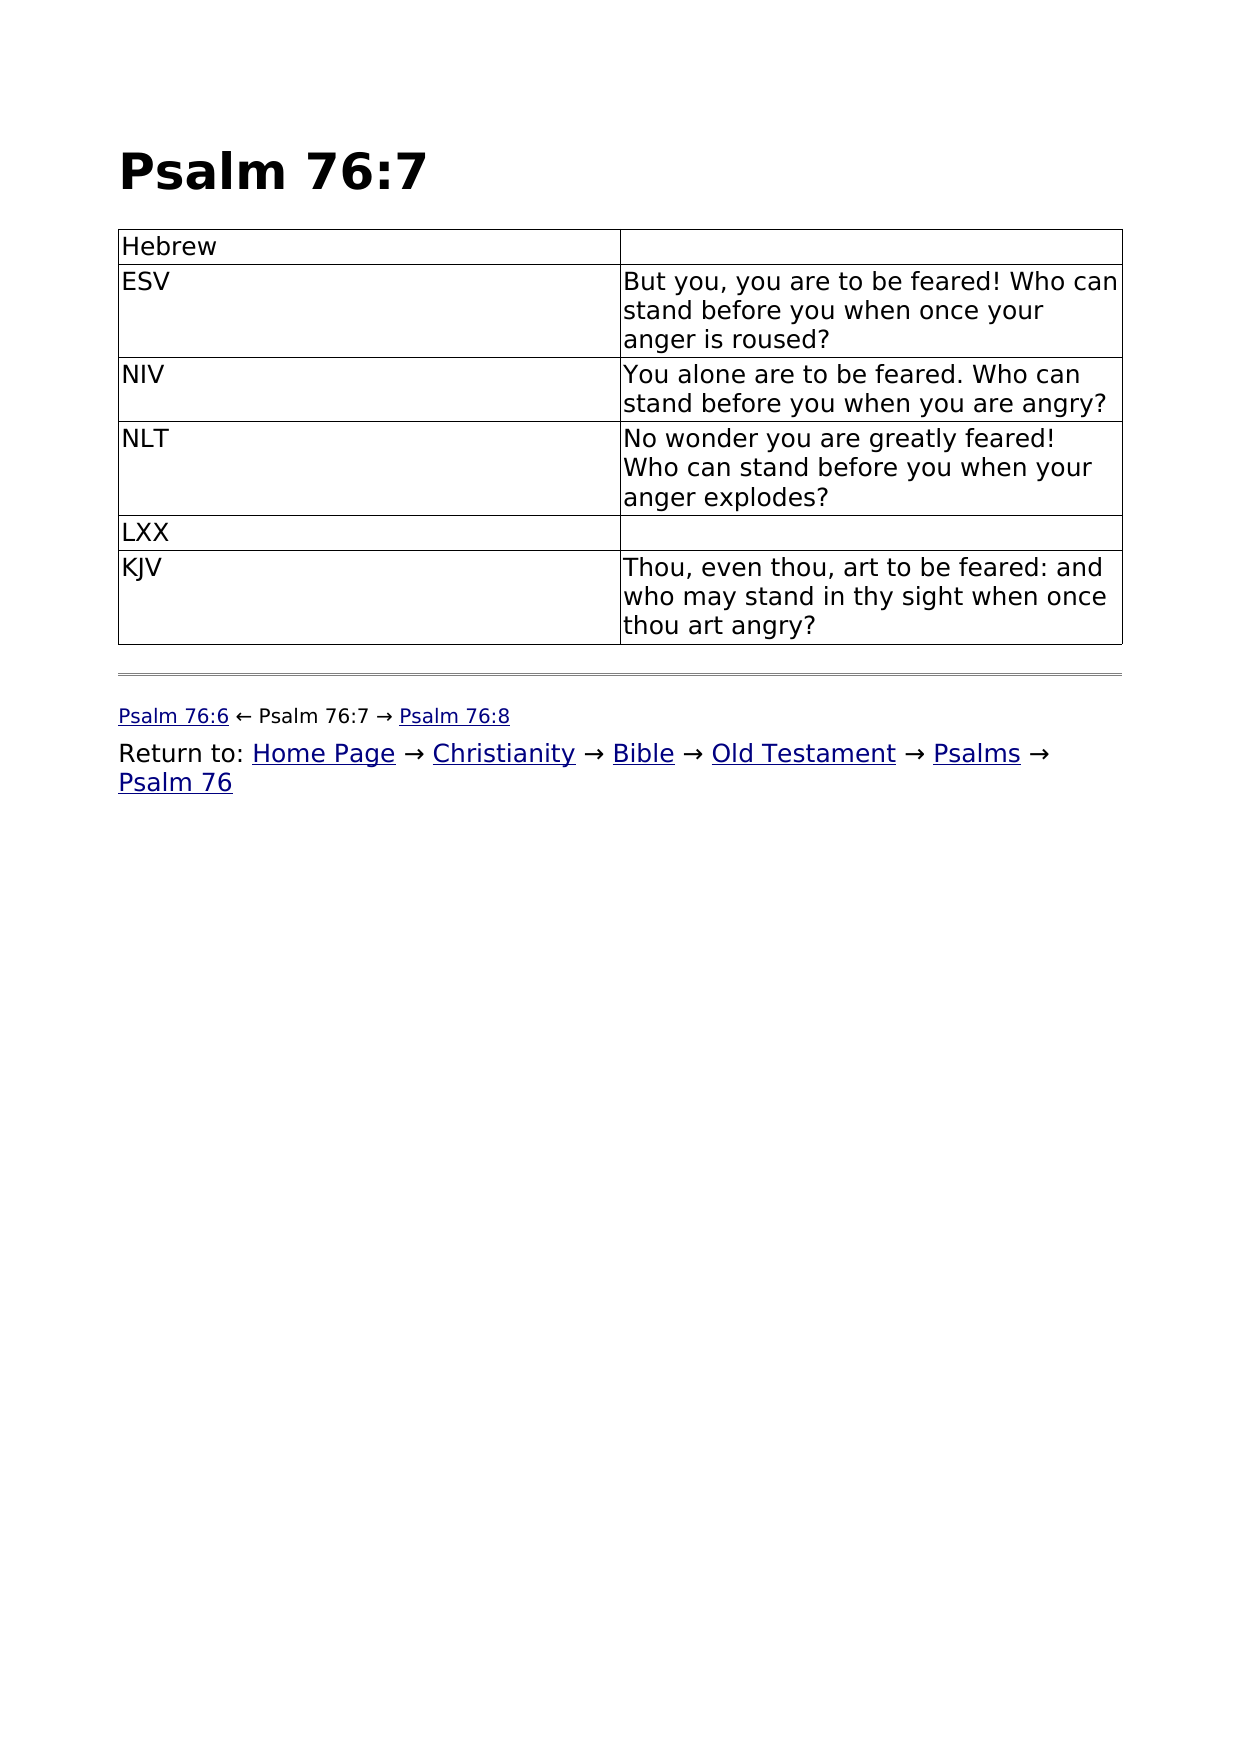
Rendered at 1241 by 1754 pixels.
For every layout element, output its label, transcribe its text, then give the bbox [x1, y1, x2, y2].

table_cell LXX [119, 516, 620, 550]
table_cell NLT [119, 422, 620, 515]
table_cell [621, 516, 1122, 550]
table_header Hebrew [119, 230, 620, 264]
table_header [621, 230, 1122, 264]
subtitle Psalm 76:7 [118, 143, 1122, 201]
table_cell No wonder you are greatly feared! Who can stand before you when your anger explodes? [621, 422, 1122, 515]
table_cell KJV [119, 551, 620, 643]
table_cell You alone are to be feared. Who can stand before you when you are angry? [621, 358, 1122, 421]
text Return to: Home Page → Christianity → Bible → Old Testament → Psalms → Psalm 76 [118, 739, 1122, 797]
text Psalm 76:6 ← Psalm 76:7 → Psalm 76:8 [118, 705, 1122, 739]
table_cell Thou, even thou, art to be feared: and who may stand in thy sight when once thou art angry? [621, 551, 1122, 643]
table_cell ESV [119, 265, 620, 357]
table_cell NIV [119, 358, 620, 421]
table_cell But you, you are to be feared! Who can stand before you when once your anger is roused? [621, 265, 1122, 357]
